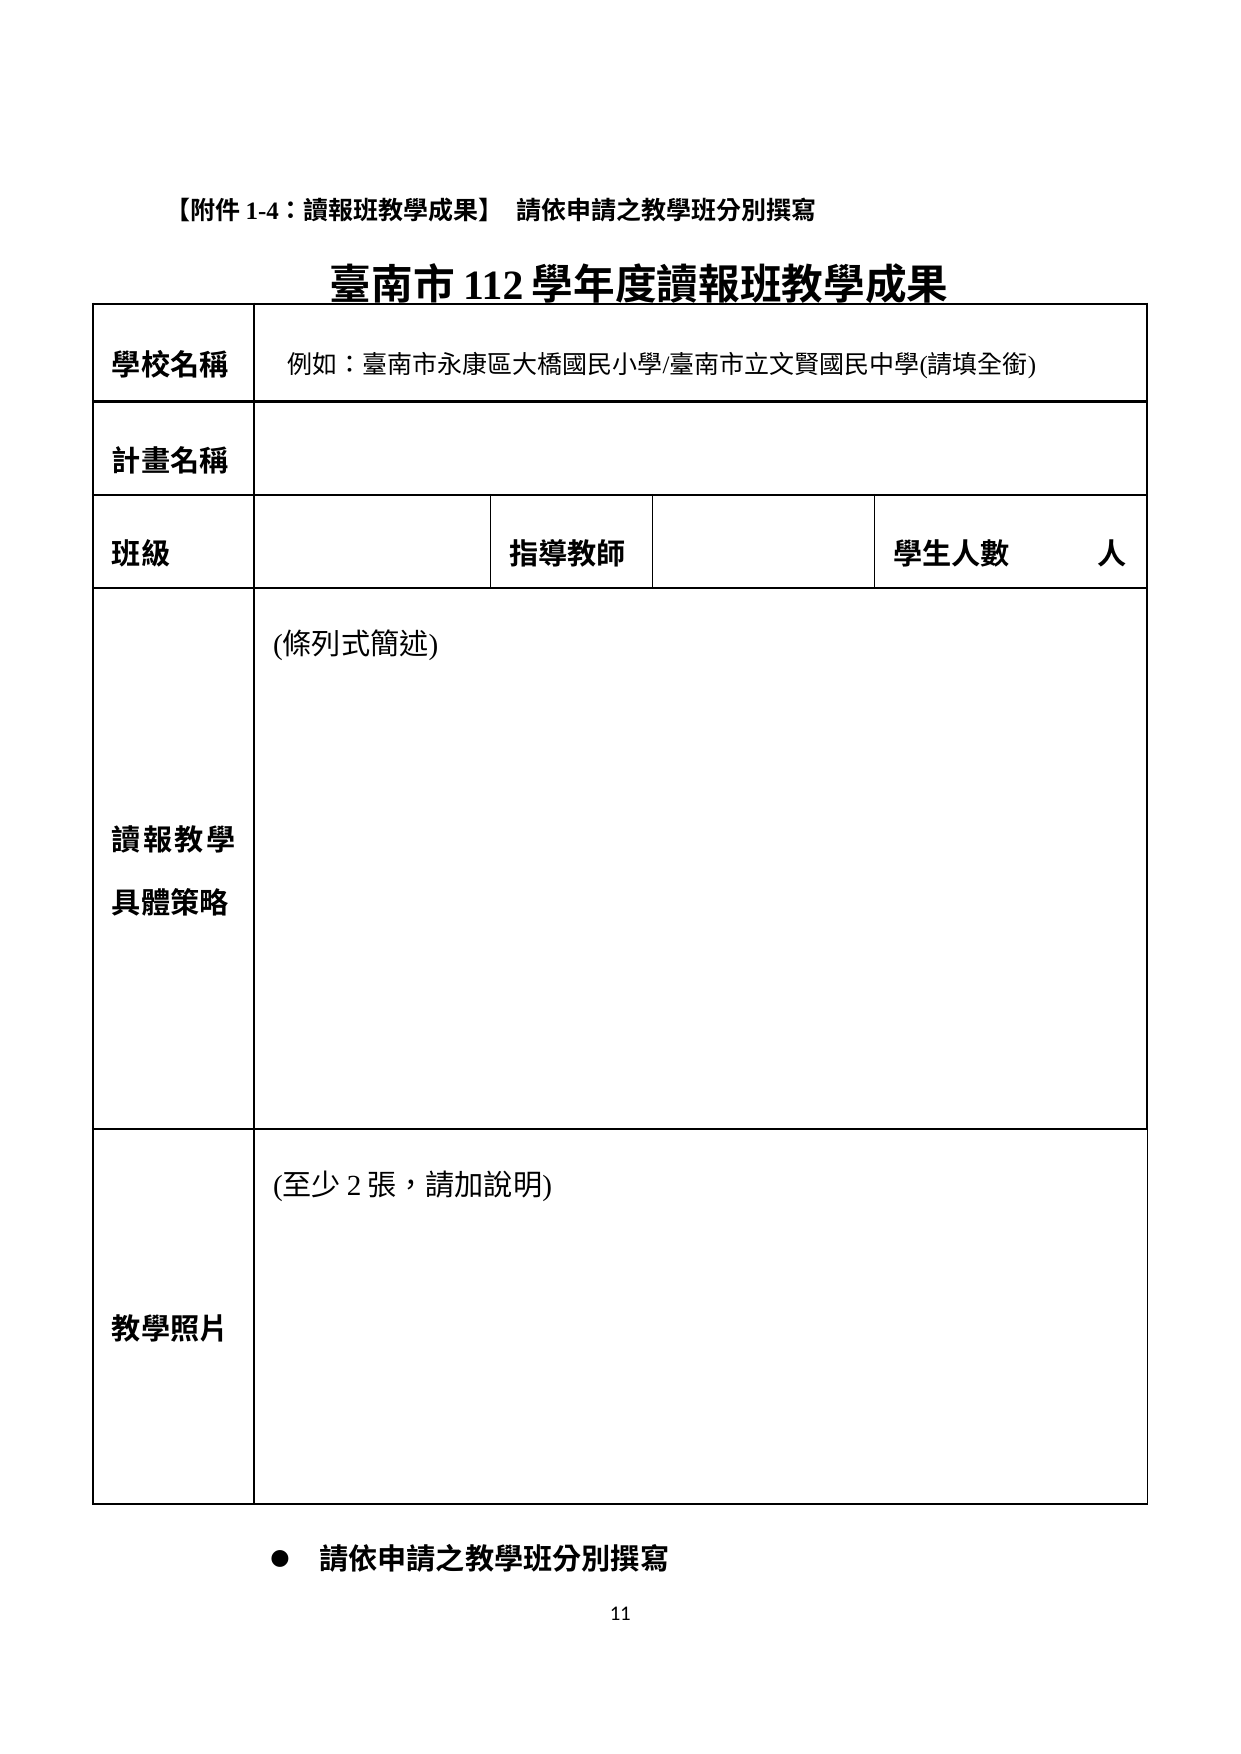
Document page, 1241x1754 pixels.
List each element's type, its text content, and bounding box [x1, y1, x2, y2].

text 【附件1-4：讀報班教學成果】 請依申請之教學班分別撰寫 [165, 167, 1075, 229]
table_cell [653, 496, 874, 587]
table_cell 指導教師 [491, 496, 652, 587]
text 臺南市112學年度讀報班教學成果 [165, 240, 1112, 302]
table_header 學校名稱 [94, 305, 253, 400]
table_cell (至少2張，請加說明) [255, 1130, 1147, 1502]
table_cell 班級 [94, 496, 253, 587]
table_cell (條列式簡述) [255, 589, 1146, 1128]
table_cell 計畫名稱 [94, 403, 253, 494]
list 請依申請之教學班分別撰寫 [269, 1515, 1075, 1577]
table_cell [255, 403, 1146, 494]
table_header 例如：臺南市永康區大橋國民小學/臺南市立文賢國民中學(請填全銜) [255, 305, 1146, 400]
table_cell 讀報教學具體策略 [94, 589, 253, 1128]
table_cell [255, 496, 490, 587]
table_cell 教學照片 [94, 1130, 253, 1502]
table_cell 學生人數 人 [875, 496, 1146, 587]
